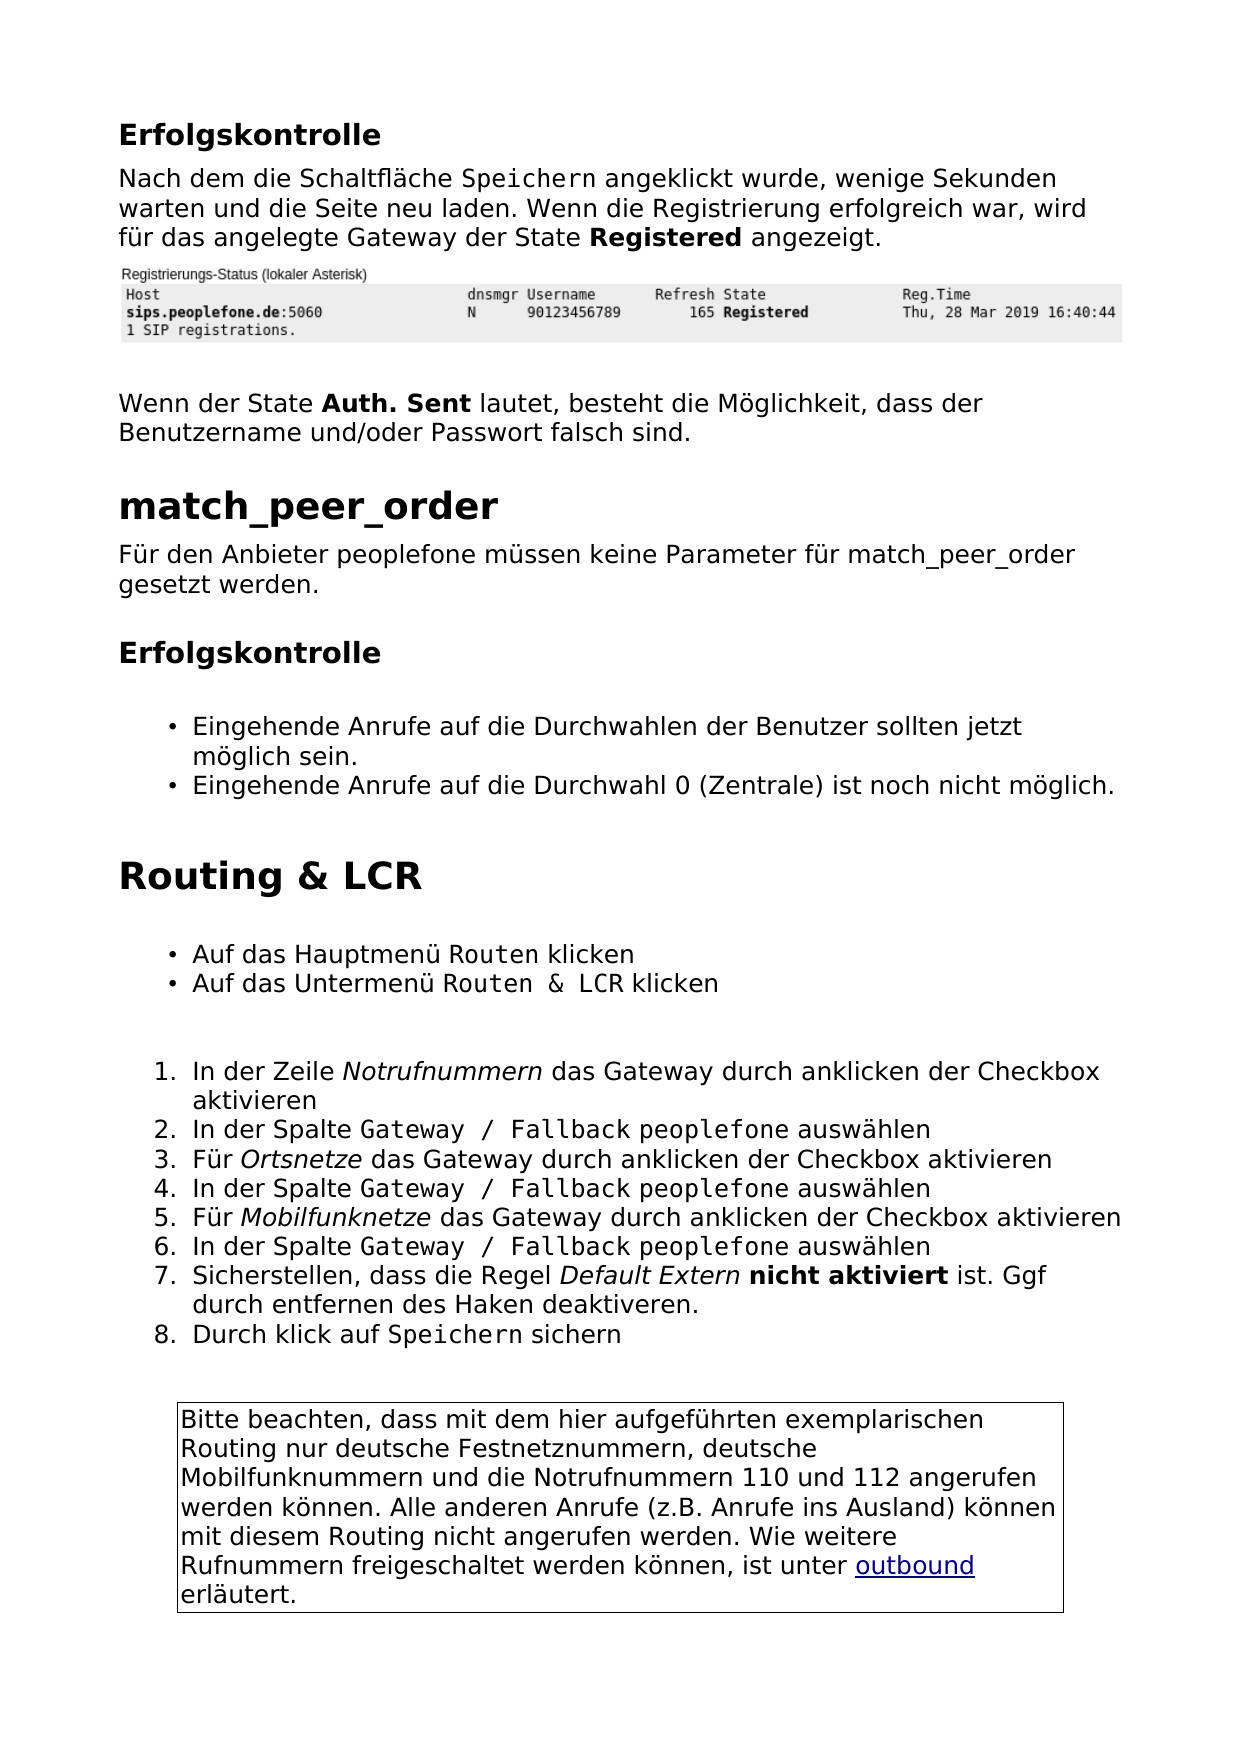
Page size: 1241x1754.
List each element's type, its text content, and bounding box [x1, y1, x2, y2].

list In der Spalte Gateway / Fallback peoplefone auswählen [177, 1232, 1122, 1262]
table_header Bitte beachten, dass mit dem hier aufgeführten exemplarischen Routing nur deutsche Festnetznummern, deutsche Mobilfunknummern und die Notrufnummern 110 und 112 angerufen werden können. Alle anderen Anrufe (z.B. Anrufe ins Ausland) können mit diesem Routing nicht angerufen werden. Wie weitere Rufnummern freigeschaltet werden können, ist unter outbound erläutert. [178, 1403, 1063, 1612]
subtitle match_peer_order [118, 484, 1122, 528]
subtitle Routing & LCR [118, 854, 1122, 898]
list Eingehende Anrufe auf die Durchwahl 0 (Zentrale) ist noch nicht möglich. [177, 771, 1122, 800]
picture [118, 264, 1123, 347]
list Durch klick auf Speichern sichern [177, 1320, 1122, 1349]
list Auf das Hauptmenü Routen klicken [177, 940, 1122, 969]
subtitle Erfolgskontrolle [118, 637, 1122, 671]
list In der Zeile Notrufnummern das Gateway durch anklicken der Checkbox aktivieren [177, 1057, 1122, 1116]
text Nach dem die Schaltfläche Speichern angeklickt wurde, wenige Sekunden warten und die Seite neu laden. Wenn die Registrierung erfolgreich war, wird für das angelegte Gateway der State Registered angezeigt. [118, 164, 1122, 252]
list Auf das Untermenü Routen & LCR klicken [177, 969, 1122, 998]
list In der Spalte Gateway / Fallback peoplefone auswählen [177, 1116, 1122, 1145]
subtitle Erfolgskontrolle [118, 118, 1122, 152]
text Wenn der State Auth. Sent lautet, besteht die Möglichkeit, dass der Benutzername und/oder Passwort falsch sind. [118, 389, 1122, 447]
list In der Spalte Gateway / Fallback peoplefone auswählen [177, 1174, 1122, 1203]
text Für den Anbieter peoplefone müssen keine Parameter für match_peer_order gesetzt werden. [118, 541, 1122, 599]
list Für Ortsnetze das Gateway durch anklicken der Checkbox aktivieren [177, 1145, 1122, 1174]
list Sicherstellen, dass die Regel Default Extern nicht aktiviert ist. Ggf durch entfernen des Haken deaktiveren. [177, 1262, 1122, 1320]
list Für Mobilfunknetze das Gateway durch anklicken der Checkbox aktivieren [177, 1203, 1122, 1232]
list Eingehende Anrufe auf die Durchwahlen der Benutzer sollten jetzt möglich sein. [177, 712, 1122, 771]
